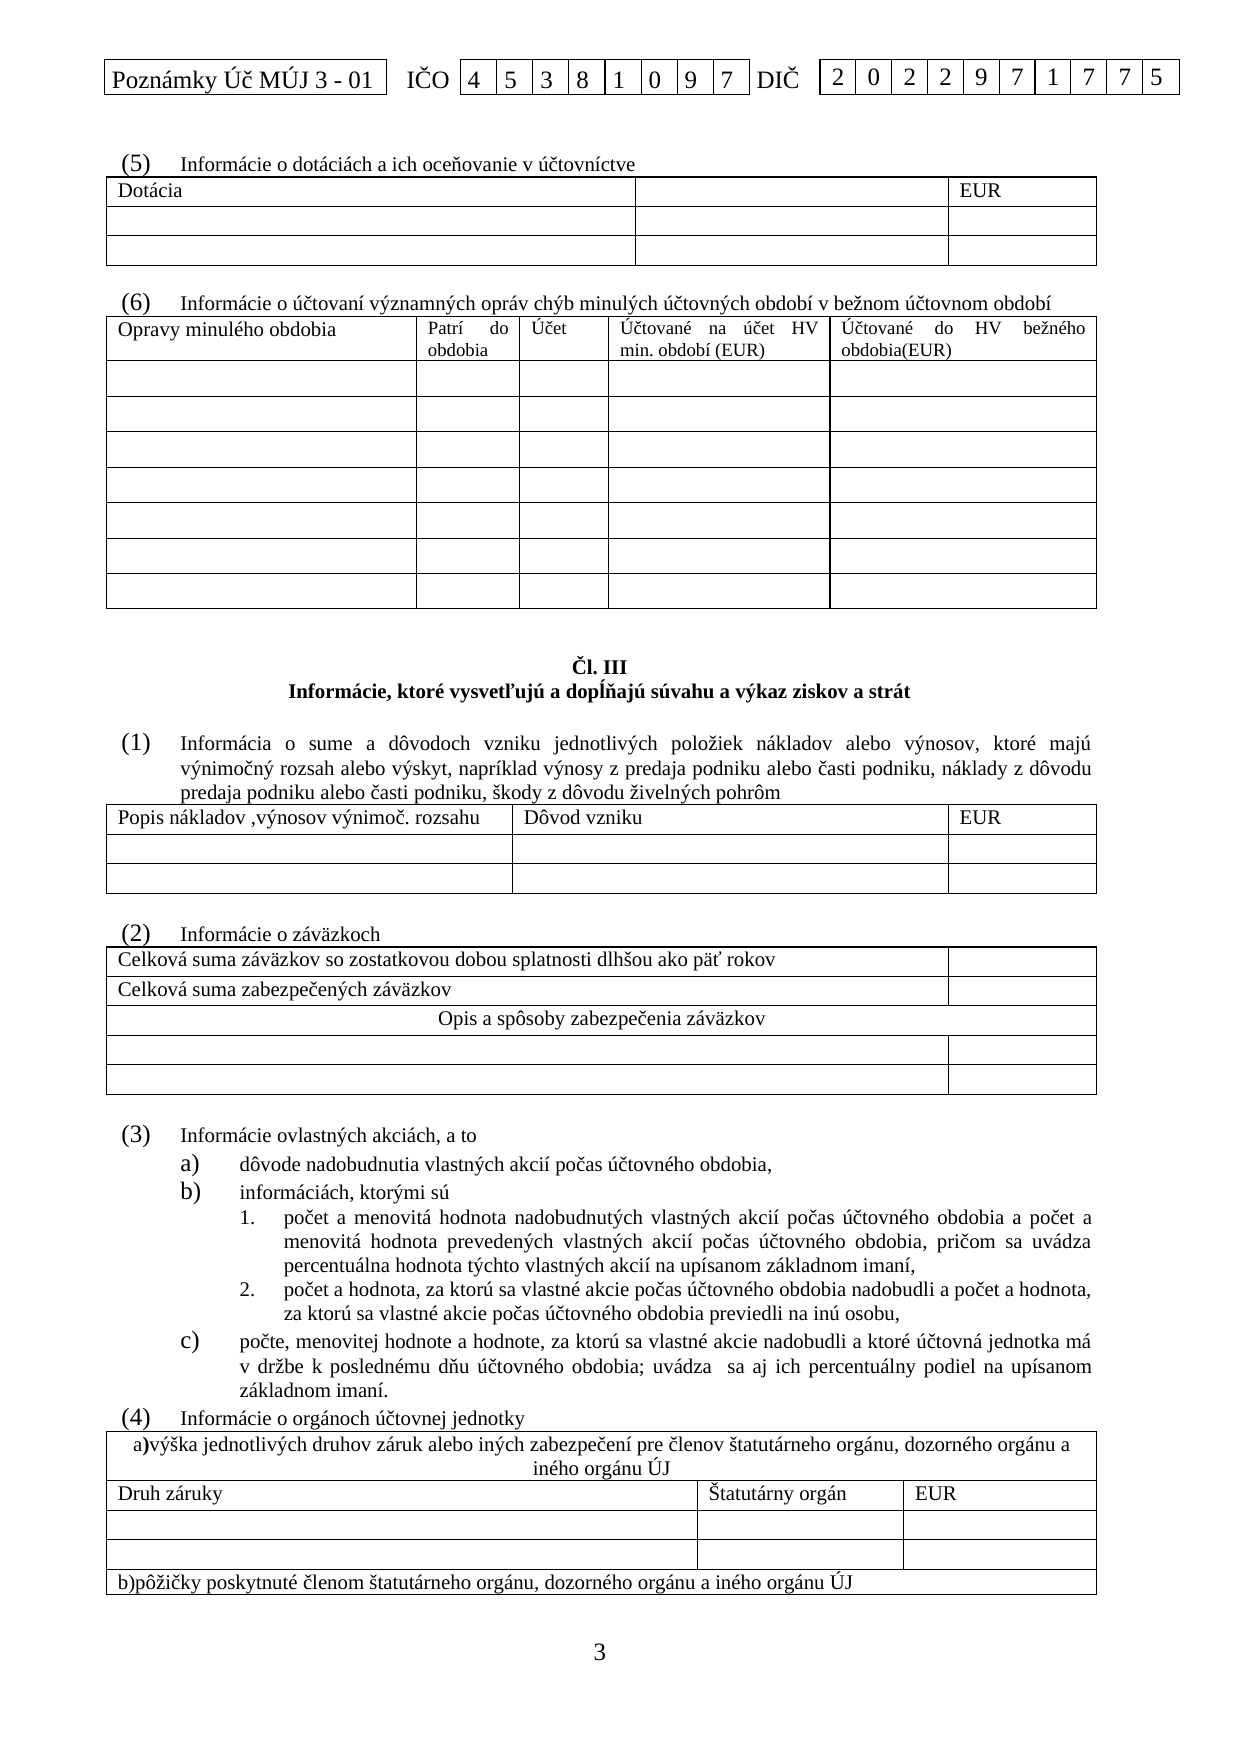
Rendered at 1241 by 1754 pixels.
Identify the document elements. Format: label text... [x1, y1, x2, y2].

table_cell [904, 1511, 1096, 1539]
table_cell [107, 835, 512, 863]
table_header EUR [949, 805, 1096, 833]
table_cell [417, 574, 519, 608]
table_cell [609, 539, 829, 573]
table_cell [949, 236, 1096, 265]
table_cell [609, 468, 829, 502]
table_cell [417, 432, 519, 467]
table_header Účtované do HV bežného obdobia(EUR) [831, 317, 1096, 360]
table_cell [831, 503, 1096, 537]
table_header Dotácia [107, 178, 635, 206]
text Informácie, ktoré vysvetľujú a dopĺňajú súvahu a výkaz ziskov a strát [106, 679, 1092, 703]
table_header Dôvod vzniku [513, 805, 948, 833]
table_cell Opis a spôsoby zabezpečenia záväzkov [107, 1006, 1096, 1035]
table_header Účtované na účet HV min. období (EUR) [609, 317, 829, 360]
table_cell [107, 503, 416, 537]
table_cell [949, 1036, 1096, 1064]
table_cell [520, 361, 608, 396]
table_cell [949, 1065, 1096, 1094]
table_cell [107, 864, 512, 892]
table_header Patrí do obdobia [417, 317, 519, 360]
table_cell [520, 397, 608, 431]
list počte, menovitej hodnote a hodnote, za ktorú sa vlastné akcie nadobudli a ktoré účtovná jednotka má v držbe k poslednému dňu účtovného obdobia; uvádza sa aj ich percentuálny podiel na upísanom základnom imaní. [180, 1325, 1092, 1402]
table_cell [636, 207, 948, 235]
list Informácie ovlastných akciách, a to [121, 1119, 1092, 1148]
table_cell [107, 1540, 697, 1569]
table_cell [904, 1540, 1096, 1569]
table_cell Druh záruky [107, 1481, 697, 1510]
list informáciách, ktorými sú [180, 1176, 1092, 1205]
table_cell [949, 207, 1096, 235]
table_cell [107, 468, 416, 502]
table_cell [949, 977, 1096, 1005]
table_cell [107, 432, 416, 467]
table_cell [107, 1065, 948, 1094]
table_cell [417, 503, 519, 537]
table_cell [831, 468, 1096, 502]
table_cell Celková suma zabezpečených záväzkov [107, 977, 948, 1005]
list Informácia o sume a dôvodoch vzniku jednotlivých položiek nákladov alebo výnosov, ktoré majú výnimočný rozsah alebo výskyt, napríklad výnosy z predaja podniku alebo časti podniku, náklady z dôvodu predaja podniku alebo časti podniku, škody z dôvodu živelných pohrôm [121, 727, 1092, 804]
list Informácie o dotáciách a ich oceňovanie v účtovníctve [121, 148, 1092, 176]
table_cell [107, 1036, 948, 1064]
table_cell [107, 361, 416, 396]
table_cell [417, 397, 519, 431]
table_cell [609, 432, 829, 467]
table_cell [520, 574, 608, 608]
table_cell [107, 236, 635, 265]
text Čl. III [106, 655, 1092, 679]
table_header Účet [520, 317, 608, 360]
table_cell [417, 539, 519, 573]
table_cell [831, 539, 1096, 573]
table_cell [636, 236, 948, 265]
table_cell [520, 432, 608, 467]
list počet a menovitá hodnota nadobudnutých vlastných akcií počas účtovného obdobia a počet a menovitá hodnota prevedených vlastných akcií počas účtovného obdobia, pričom sa uvádza percentuálna hodnota týchto vlastných akcií na upísanom základnom imaní, [239, 1205, 1092, 1277]
table_cell [609, 397, 829, 431]
table_cell [949, 835, 1096, 863]
table_cell [107, 574, 416, 608]
table_header [636, 178, 948, 206]
table_cell [831, 397, 1096, 431]
table_cell [520, 539, 608, 573]
table_cell [107, 1511, 697, 1539]
table_header [949, 948, 1096, 976]
table_header Popis nákladov ,výnosov výnimoč. rozsahu [107, 805, 512, 833]
table_cell [417, 361, 519, 396]
table_cell b)pôžičky poskytnuté členom štatutárneho orgánu, dozorného orgánu a iného orgánu ÚJ [107, 1570, 1096, 1594]
table_cell [698, 1540, 903, 1569]
table_cell [831, 361, 1096, 396]
table_cell [513, 835, 948, 863]
table_header Opravy minulého obdobia [107, 317, 416, 360]
table_cell [698, 1511, 903, 1539]
table_cell [609, 361, 829, 396]
list dôvode nadobudnutia vlastných akcií počas účtovného obdobia, [180, 1148, 1092, 1176]
list Informácie o orgánoch účtovnej jednotky [121, 1402, 1092, 1431]
table_header Celková suma záväzkov so zostatkovou dobou splatnosti dlhšou ako päť rokov [107, 948, 948, 976]
list Informácie o účtovaní významných opráv chýb minulých účtovných období v bežnom účtovnom období [121, 287, 1092, 316]
list Informácie o záväzkoch [121, 918, 1092, 946]
table_cell Štatutárny orgán [698, 1481, 903, 1510]
table_cell [609, 574, 829, 608]
table_cell [520, 468, 608, 502]
table_cell [107, 397, 416, 431]
table_cell [107, 207, 635, 235]
table_cell [949, 864, 1096, 892]
table_cell [107, 539, 416, 573]
table_cell [513, 864, 948, 892]
table_header EUR [949, 178, 1096, 206]
table_cell [831, 432, 1096, 467]
table_cell EUR [904, 1481, 1096, 1510]
list počet a hodnota, za ktorú sa vlastné akcie počas účtovného obdobia nadobudli a počet a hodnota, za ktorú sa vlastné akcie počas účtovného obdobia previedli na inú osobu, [239, 1277, 1092, 1325]
table_header a)výška jednotlivých druhov záruk alebo iných zabezpečení pre členov štatutárneho orgánu, dozorného orgánu a iného orgánu ÚJ [107, 1432, 1096, 1480]
table_cell [417, 468, 519, 502]
table_cell [520, 503, 608, 537]
table_cell [609, 503, 829, 537]
table_cell [831, 574, 1096, 608]
